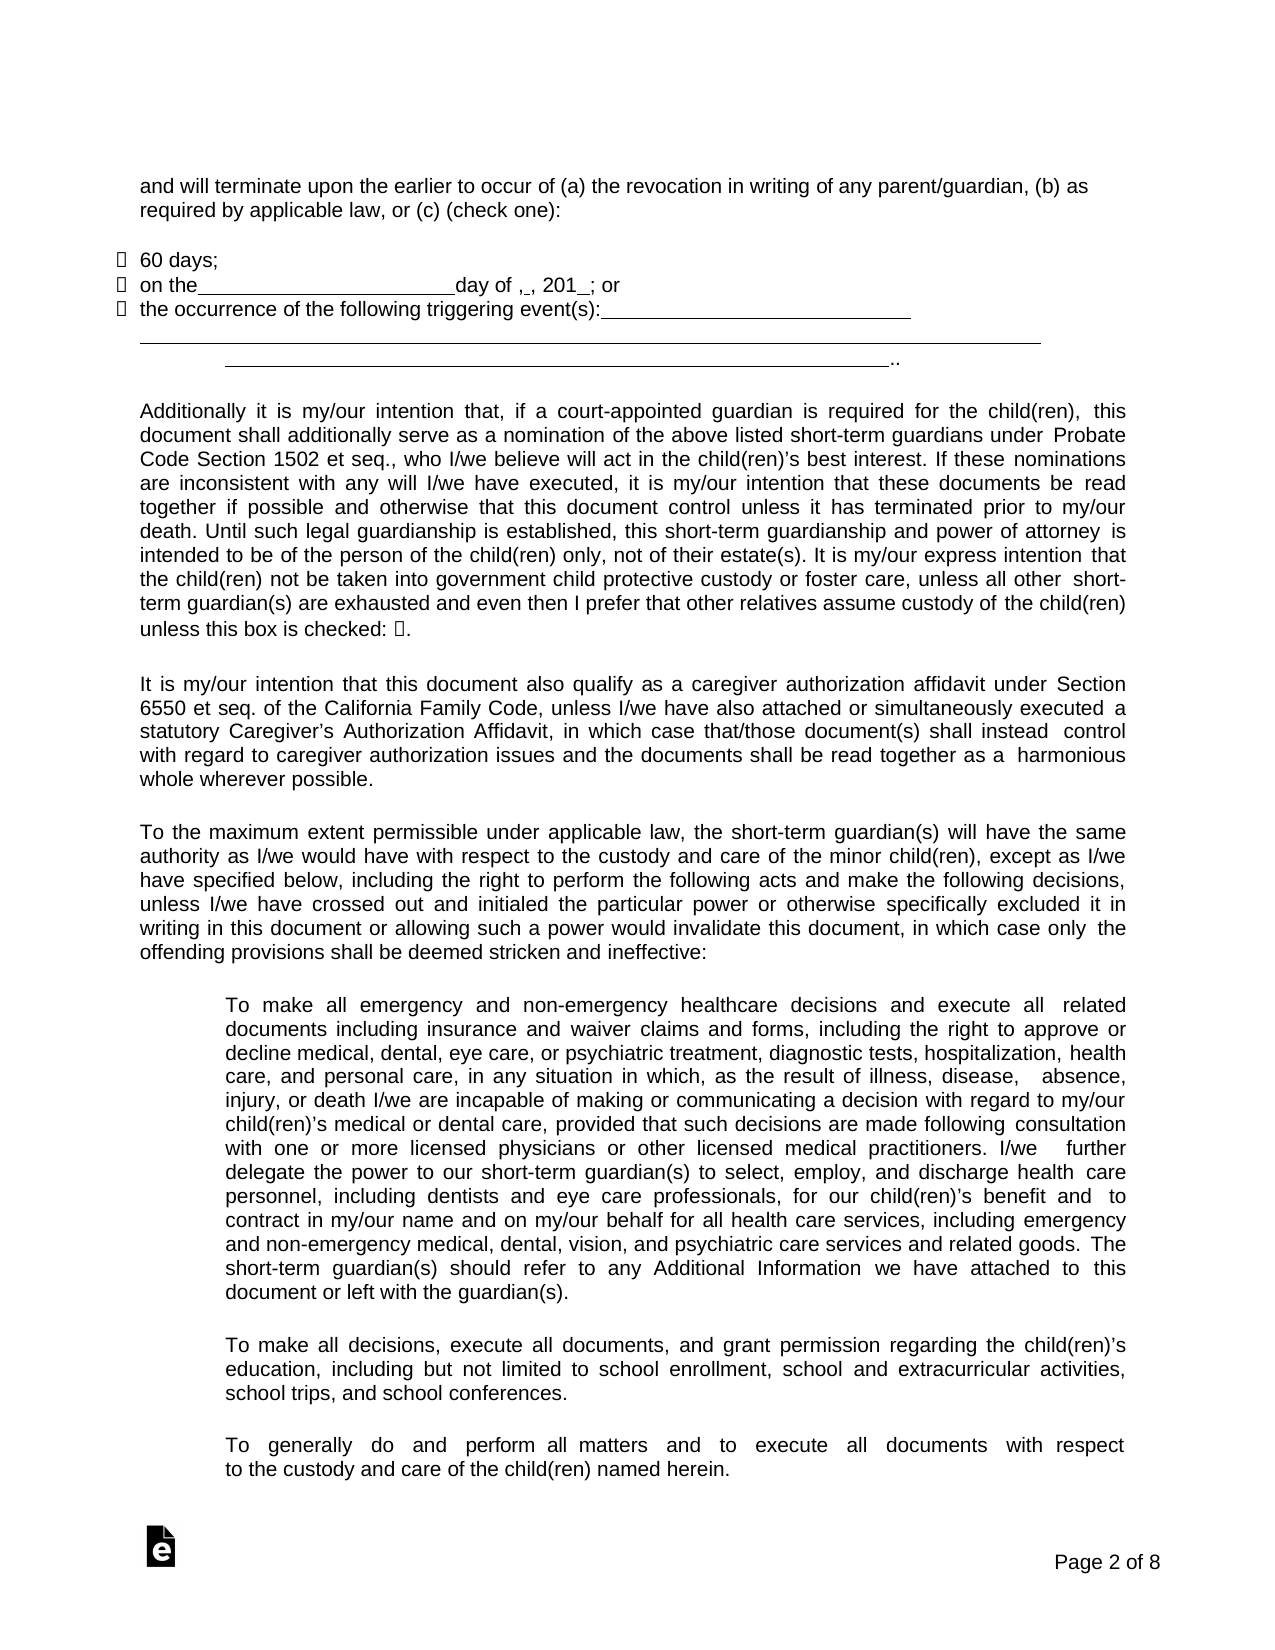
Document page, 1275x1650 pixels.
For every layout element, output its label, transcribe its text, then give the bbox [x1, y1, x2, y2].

text and will terminate upon the earlier to occur of (a) the revocation in writing of any parent/guardian, (b) as required by applicable law, or (c) (check one): [139, 173, 1137, 221]
text .. [225, 345, 1056, 369]
text To make all decisions, execute all documents, and grant permission regarding the child(ren)’s education, including but not limited to school enrollment, school and extracurricular activities, school trips, and school conferences. [225, 1333, 1126, 1404]
text To the maximum extent permissible under applicable law, the short-term guardian(s) will have the same authority as I/we would have with respect to the custody and care of the minor child(ren), except as I/we have specified below, including the right to perform the following acts and make the following decisions, unless I/we have crossed out and initialed the particular power or otherwise specifically excluded it in writing in this document or allowing such a power would invalidate this document, in which case only the offending provisions shall be deemed stricken and ineffective: [139, 820, 1126, 963]
text To generally do and perform all matters and to execute all documents with respect to the custody and care of the child(ren) named herein. [225, 1433, 1126, 1481]
text To make all emergency and non-emergency healthcare decisions and execute all related documents including insurance and waiver claims and forms, including the right to approve or decline medical, dental, eye care, or psychiatric treatment, diagnostic tests, hospitalization, health care, and personal care, in any situation in which, as the result of illness, disease, absence, injury, or death I/we are incapable of making or communicating a decision with regard to my/our child(ren)’s medical or dental care, provided that such decisions are made following consultation with one or more licensed physicians or other licensed medical practitioners. I/we further delegate the power to our short-term guardian(s) to select, employ, and discharge health care personnel, including dentists and eye care professionals, for our child(ren)’s benefit and to contract in my/our name and on my/our behalf for all health care services, including emergency and non-emergency medical, dental, vision, and psychiatric care services and related goods. The short-term guardian(s) should refer to any Additional Information we have attached to this document or left with the guardian(s). [225, 992, 1126, 1304]
list on the day of , , 201 ; or [115, 274, 1056, 298]
list 60 days; [115, 245, 1056, 274]
text Additionally it is my/our intention that, if a court-appointed guardian is required for the child(ren), this document shall additionally serve as a nomination of the above listed short-term guardians under Probate Code Section 1502 et seq., who I/we believe will act in the child(ren)’s best interest. If these nominations are inconsistent with any will I/we have executed, it is my/our intention that these documents be read together if possible and otherwise that this document control unless it has terminated prior to my/our death. Until such legal guardianship is established, this short-term guardianship and power of attorney is intended to be of the person of the child(ren) only, not of their estate(s). It is my/our express intention that the child(ren) not be taken into government child protective custody or foster care, unless all other short- term guardian(s) are exhausted and even then I prefer that other relatives assume custody of the child(ren) unless this box is checked: . [139, 399, 1126, 643]
list the occurrence of the following triggering event(s): [115, 298, 1137, 321]
text It is my/our intention that this document also qualify as a caregiver authorization affidavit under Section 6550 et seq. of the California Family Code, unless I/we have also attached or simultaneously executed a statutory Caregiver’s Authorization Affidavit, in which case that/those document(s) shall instead control with regard to caregiver authorization issues and the documents shall be read together as a harmonious whole wherever possible. [139, 671, 1126, 791]
